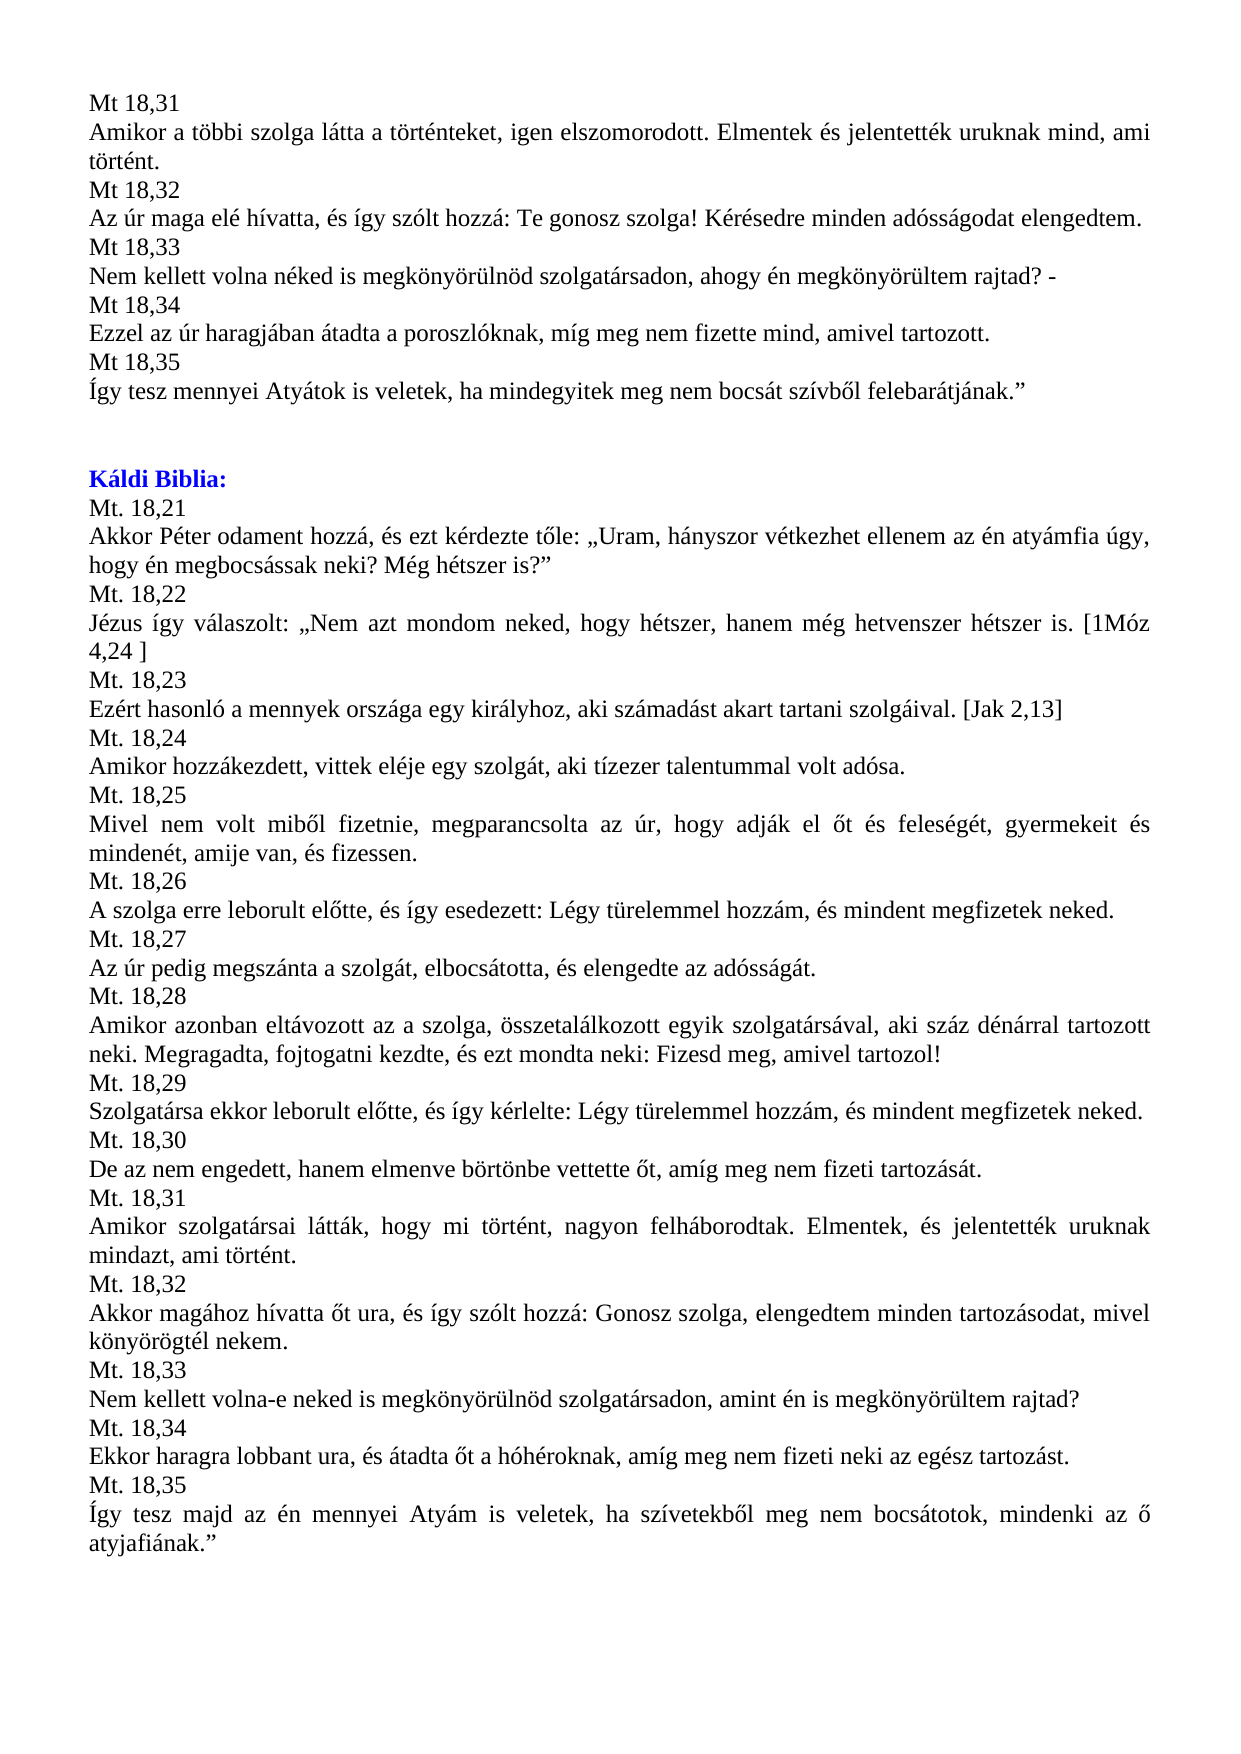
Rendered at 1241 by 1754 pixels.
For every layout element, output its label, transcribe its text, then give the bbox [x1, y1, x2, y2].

text Mt. 18,24 [88, 723, 1152, 751]
text Mt 18,35 [88, 347, 1152, 376]
text Így tesz majd az én mennyei Atyám is veletek, ha szívetekből meg nem bocsátotok, mindenki az ő atyjafiának.” [88, 1499, 1152, 1556]
text Ezzel az úr haragjában átadta a poroszlóknak, míg meg nem fizette mind, amivel tartozott. [88, 318, 1152, 347]
text Mt. 18,26 [88, 866, 1152, 895]
text Mt. 18,28 [88, 981, 1152, 1010]
text Amikor azonban eltávozott az a szolga, összetalálkozott egyik szolgatársával, aki száz dénárral tartozott neki. Megragadta, fojtogatni kezdte, és ezt mondta neki: Fizesd meg, amivel tartozol! [88, 1010, 1152, 1068]
text Nem kellett volna-e neked is megkönyörülnöd szolgatársadon, amint én is megkönyörültem rajtad? [88, 1384, 1152, 1413]
text Mt 18,31 [88, 88, 1152, 117]
text Mt. 18,33 [88, 1355, 1152, 1384]
text Mt. 18,21 [88, 493, 1152, 521]
text Jézus így válaszolt: „Nem azt mondom neked, hogy hétszer, hanem még hetvenszer hétszer is. [1Móz 4,24 ] [88, 608, 1152, 665]
text Mt. 18,32 [88, 1269, 1152, 1298]
text A szolga erre leborult előtte, és így esedezett: Légy türelemmel hozzám, és mindent megfizetek neked. [88, 895, 1152, 924]
text Mt. 18,27 [88, 924, 1152, 953]
text Akkor Péter odament hozzá, és ezt kérdezte tőle: „Uram, hányszor vétkezhet ellenem az én atyámfia úgy, hogy én megbocsássak neki? Még hétszer is?” [88, 521, 1152, 579]
text Mivel nem volt miből fizetnie, megparancsolta az úr, hogy adják el őt és feleségét, gyermekeit és mindenét, amije van, és fizessen. [88, 809, 1152, 866]
text Mt. 18,35 [88, 1470, 1152, 1499]
text Mt. 18,25 [88, 780, 1152, 809]
text Amikor hozzákezdett, vittek eléje egy szolgát, aki tízezer talentummal volt adósa. [88, 751, 1152, 780]
text Az úr maga elé hívatta, és így szólt hozzá: Te gonosz szolga! Kérésedre minden adósságodat elengedtem. [88, 203, 1152, 232]
text De az nem engedett, hanem elmenve börtönbe vettette őt, amíg meg nem fizeti tartozását. [88, 1154, 1152, 1183]
text Mt. 18,29 [88, 1068, 1152, 1096]
text Akkor magához hívatta őt ura, és így szólt hozzá: Gonosz szolga, elengedtem minden tartozásodat, mivel könyörögtél nekem. [88, 1298, 1152, 1355]
text Mt. 18,23 [88, 665, 1152, 694]
text Így tesz mennyei Atyátok is veletek, ha mindegyitek meg nem bocsát szívből felebarátjának.” [88, 376, 1152, 405]
text Mt. 18,22 [88, 579, 1152, 608]
text Szolgatársa ekkor leborult előtte, és így kérlelte: Légy türelemmel hozzám, és mindent megfizetek neked. [88, 1096, 1152, 1125]
text Káldi Biblia: [88, 464, 1152, 493]
text Mt. 18,34 [88, 1413, 1152, 1441]
text Mt. 18,30 [88, 1125, 1152, 1154]
text Amikor a többi szolga látta a történteket, igen elszomorodott. Elmentek és jelentették uruknak mind, ami történt. [88, 117, 1152, 175]
text Nem kellett volna néked is megkönyörülnöd szolgatársadon, ahogy én megkönyörültem rajtad? - [88, 261, 1152, 290]
text Az úr pedig megszánta a szolgát, elbocsátotta, és elengedte az adósságát. [88, 953, 1152, 981]
text Ezért hasonló a mennyek országa egy királyhoz, aki számadást akart tartani szolgáival. [Jak 2,13] [88, 694, 1152, 723]
text Ekkor haragra lobbant ura, és átadta őt a hóhéroknak, amíg meg nem fizeti neki az egész tartozást. [88, 1441, 1152, 1470]
text Mt 18,34 [88, 290, 1152, 318]
text Mt 18,32 [88, 175, 1152, 203]
text Mt 18,33 [88, 232, 1152, 261]
text Mt. 18,31 [88, 1183, 1152, 1211]
text Amikor szolgatársai látták, hogy mi történt, nagyon felháborodtak. Elmentek, és jelentették uruknak mindazt, ami történt. [88, 1211, 1152, 1269]
